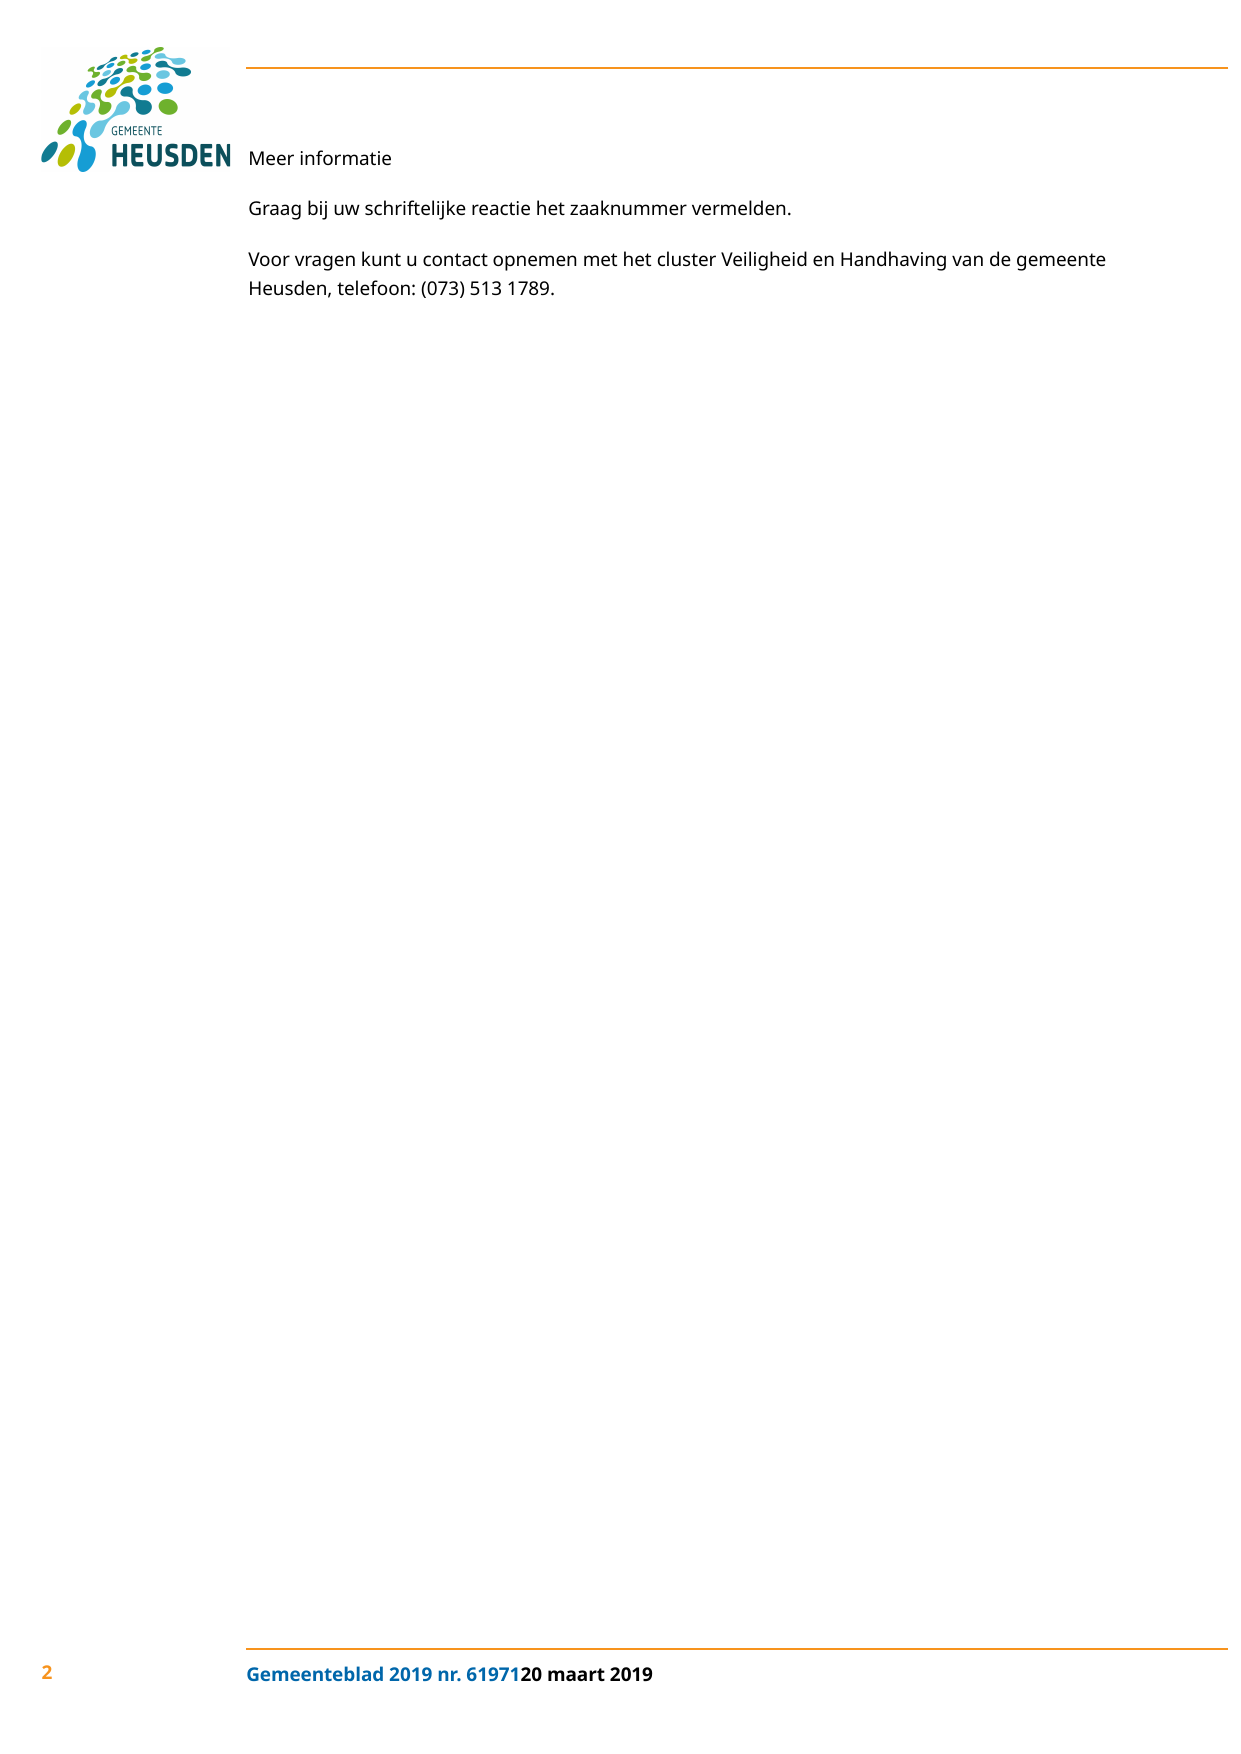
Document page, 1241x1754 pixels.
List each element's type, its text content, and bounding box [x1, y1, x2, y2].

text Voor vragen kunt u contact opnemen met het cluster Veiligheid en Handhaving van de gemeente Heusden, telefoon: (073) 513 1789. [248, 246, 1152, 301]
text Graag bij uw schriftelijke reactie het zaaknummer vermelden. [248, 196, 1152, 221]
text Meer informatie [248, 145, 1152, 171]
picture [41, 47, 231, 172]
